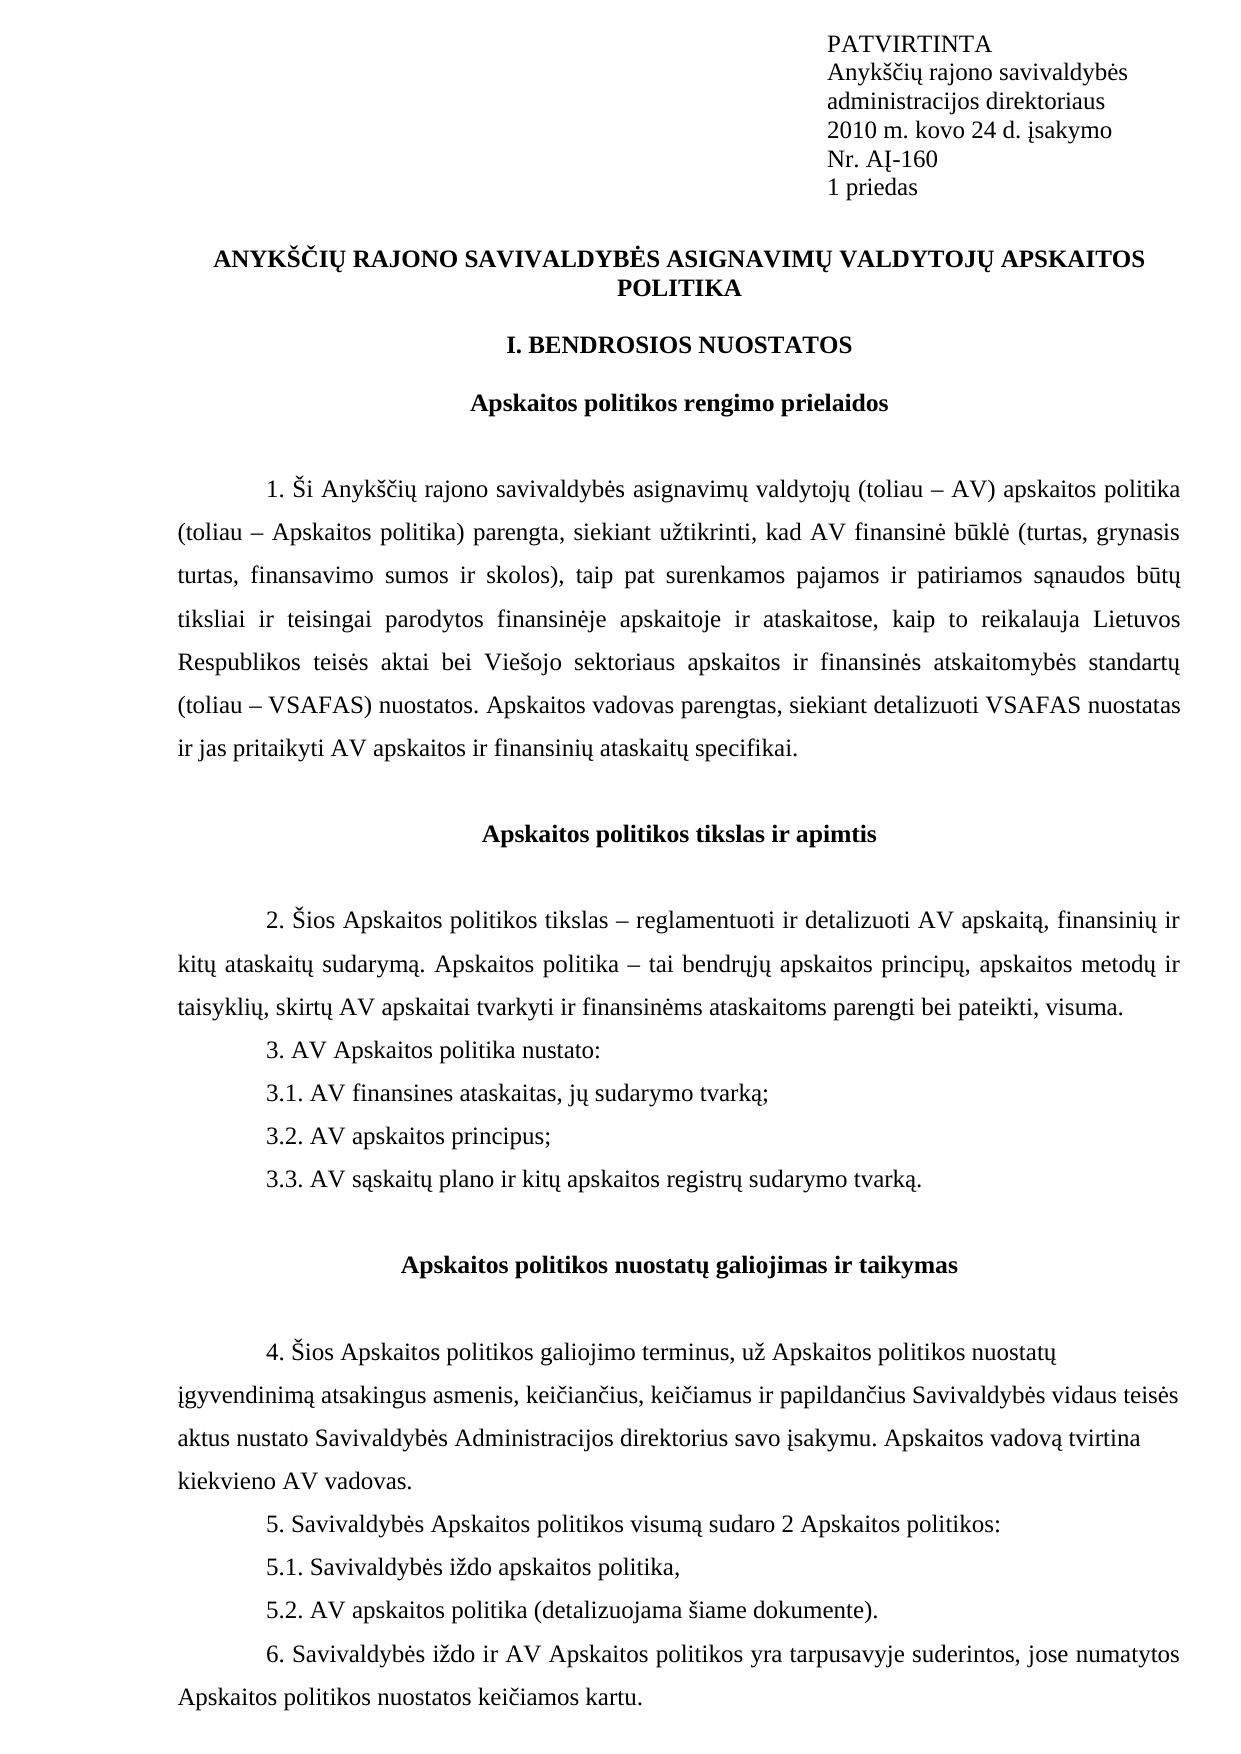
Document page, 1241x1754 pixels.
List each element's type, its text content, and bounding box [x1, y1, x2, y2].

text Apskaitos politikos tikslas ir apimtis [177, 819, 1181, 848]
text Nr. AĮ-160 [177, 144, 1181, 172]
text administracijos direktoriaus [177, 86, 1181, 115]
text 4. Šios Apskaitos politikos galiojimo terminus, už Apskaitos politikos nuostatų įgyvendinimą atsakingus asmenis, keičiančius, keičiamus ir papildančius Savivaldybės vidaus teisės aktus nustato Savivaldybės Administracijos direktorius savo įsakymu. Apskaitos vadovą tvirtina kiekvieno AV vadovas. [177, 1337, 1181, 1495]
text 3.1. AV finansines ataskaitas, jų sudarymo tvarką; [177, 1078, 1181, 1107]
text 5.2. AV apskaitos politika (detalizuojama šiame dokumente). [177, 1596, 1181, 1624]
text 1. Ši Anykščių rajono savivaldybės asignavimų valdytojų (toliau – AV) apskaitos politika (toliau – Apskaitos politika) parengta, siekiant užtikrinti, kad AV finansinė būklė (turtas, grynasis turtas, finansavimo sumos ir skolos), taip pat surenkamos pajamos ir patiriamos sąnaudos būtų tiksliai ir teisingai parodytos finansinėje apskaitoje ir ataskaitose, kaip to reikalauja Lietuvos Respublikos teisės aktai bei Viešojo sektoriaus apskaitos ir finansinės atskaitomybės standartų (toliau – VSAFAS) nuostatos. Apskaitos vadovas parengtas, siekiant detalizuoti VSAFAS nuostatas ir jas pritaikyti AV apskaitos ir finansinių ataskaitų specifikai. [177, 474, 1181, 762]
text 2010 m. kovo 24 d. įsakymo [177, 115, 1181, 144]
text 5.1. Savivaldybės iždo apskaitos politika, [177, 1552, 1181, 1581]
text 6. Savivaldybės iždo ir AV Apskaitos politikos yra tarpusavyje suderintos, jose numatytos Apskaitos politikos nuostatos keičiamos kartu. [177, 1639, 1181, 1711]
text 2. Šios Apskaitos politikos tikslas – reglamentuoti ir detalizuoti AV apskaitą, finansinių ir kitų ataskaitų sudarymą. Apskaitos politika – tai bendrųjų apskaitos principų, apskaitos metodų ir taisyklių, skirtų AV apskaitai tvarkyti ir finansinėms ataskaitoms parengti bei pateikti, visuma. [177, 906, 1181, 1021]
text 1 priedas [177, 172, 1181, 201]
text 5. Savivaldybės Apskaitos politikos visumą sudaro 2 Apskaitos politikos: [177, 1509, 1181, 1538]
text 3. AV Apskaitos politika nustato: [177, 1035, 1181, 1064]
text Apskaitos politikos nuostatų galiojimas ir taikymas [177, 1251, 1181, 1279]
text Apskaitos politikos rengimo prielaidos [177, 388, 1181, 417]
text I. Bendrosios nuostatos [177, 331, 1181, 359]
text 3.3. AV sąskaitų plano ir kitų apskaitos registrų sudarymo tvarką. [177, 1164, 1181, 1193]
text PATVIRTINTA [177, 29, 1181, 57]
text Anykščių rajono savivaldybės [177, 57, 1181, 86]
text 3.2. AV apskaitos principus; [177, 1121, 1181, 1150]
text Anykščių rajono savivaldybės asignavimų valdytojų apskaitos politika [177, 244, 1181, 302]
